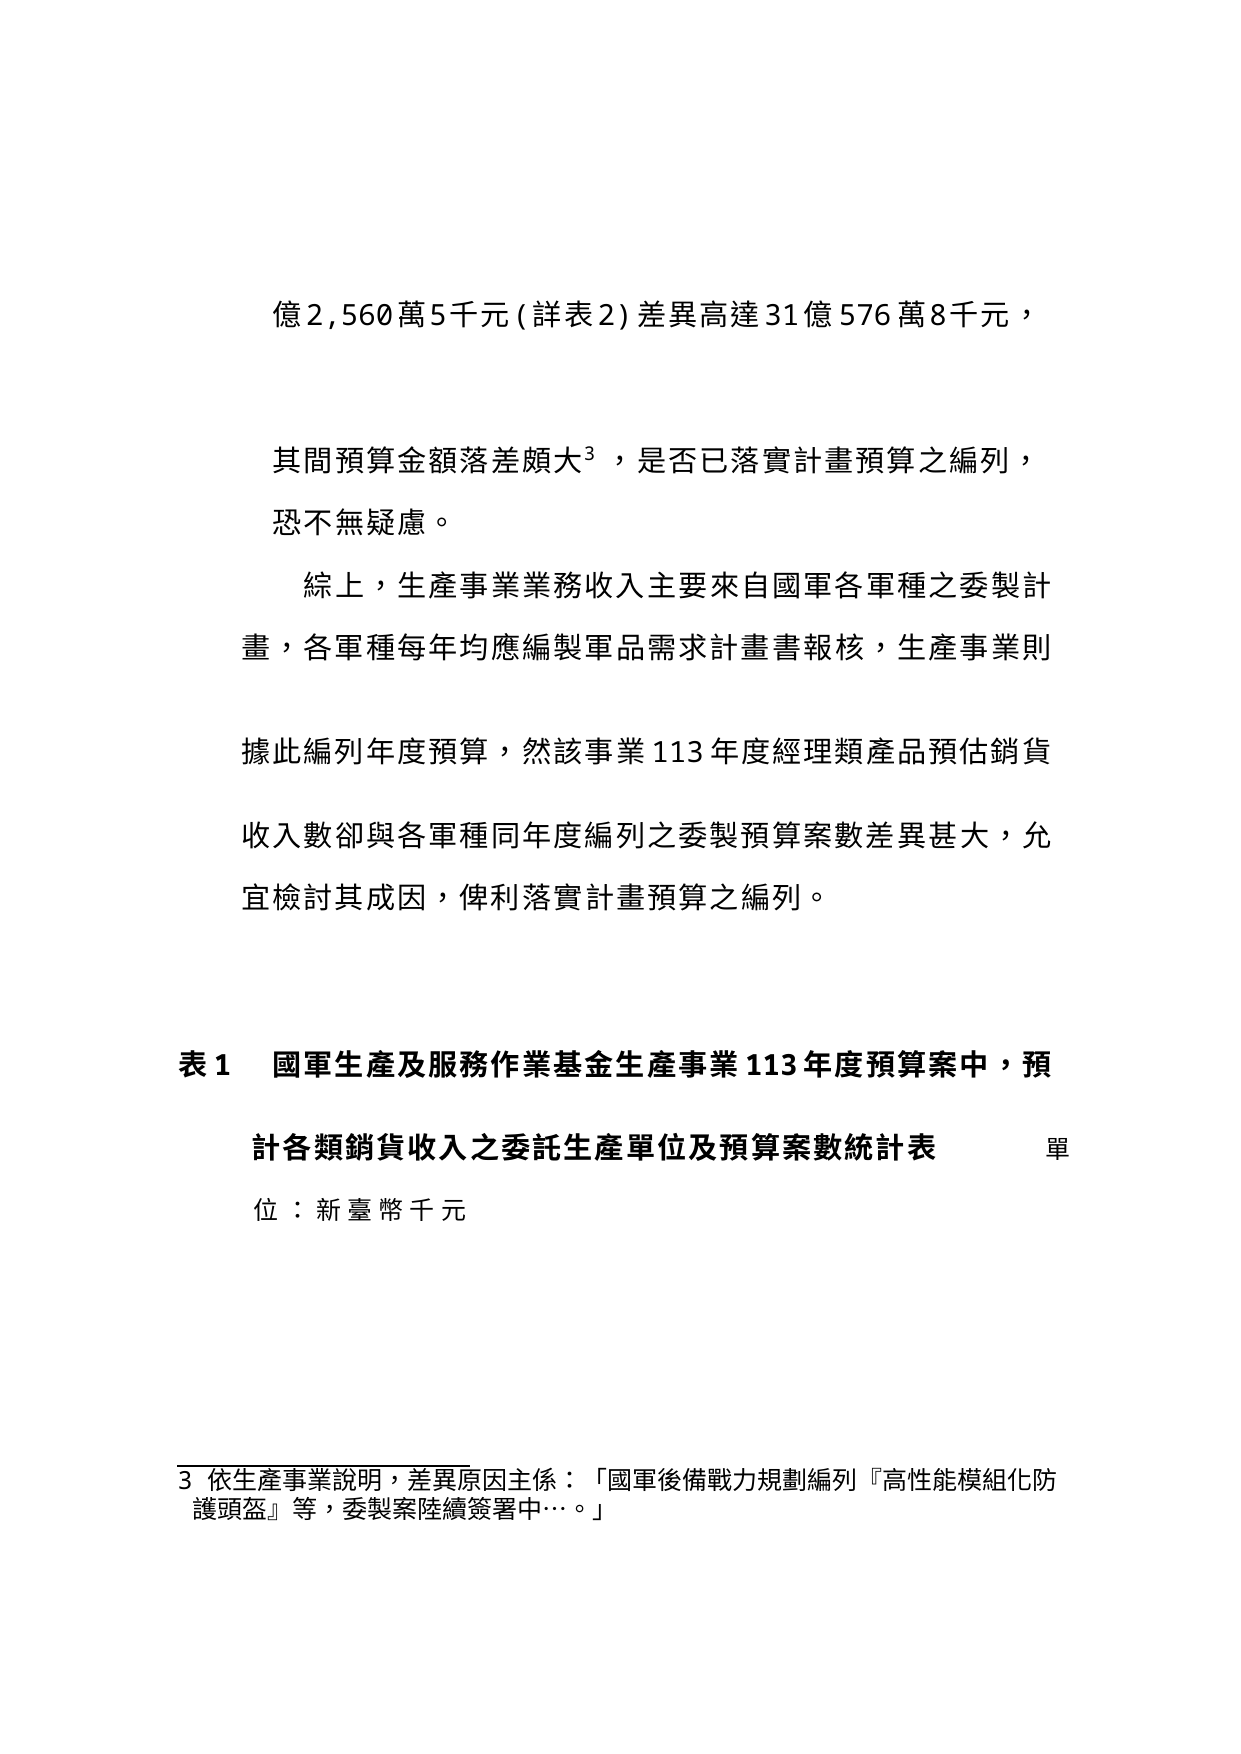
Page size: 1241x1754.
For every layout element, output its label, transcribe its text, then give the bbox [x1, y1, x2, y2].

text 億2,560萬5千元(詳表2)差異高達31億576萬8千元，其間預算金額落差頗大，是否已落實計畫預算之編列，恐不無疑慮。 [266, 229, 1063, 542]
text 表1 國軍生產及服務作業基金生產事業113年度預算案中，預計各類銷貨收入之委託生產單位及預算案數統計表 單位：新臺幣千元 [177, 979, 1075, 1229]
text 綜上，生產事業業務收入主要來自國軍各軍種之委製計畫，各軍種每年均應編製軍品需求計畫書報核，生產事業則據此編列年度預算，然該事業113年度經理類產品預估銷貨收入數卻與各軍種同年度編列之委製預算案數差異甚大，允宜檢討其成因，俾利落實計畫預算之編列。 [236, 542, 1063, 917]
text 依生產事業說明，差異原因主係：「國軍後備戰力規劃編列『高性能模組化防護頭盔』等，委製案陸續簽署中…。」 [177, 1466, 1063, 1525]
